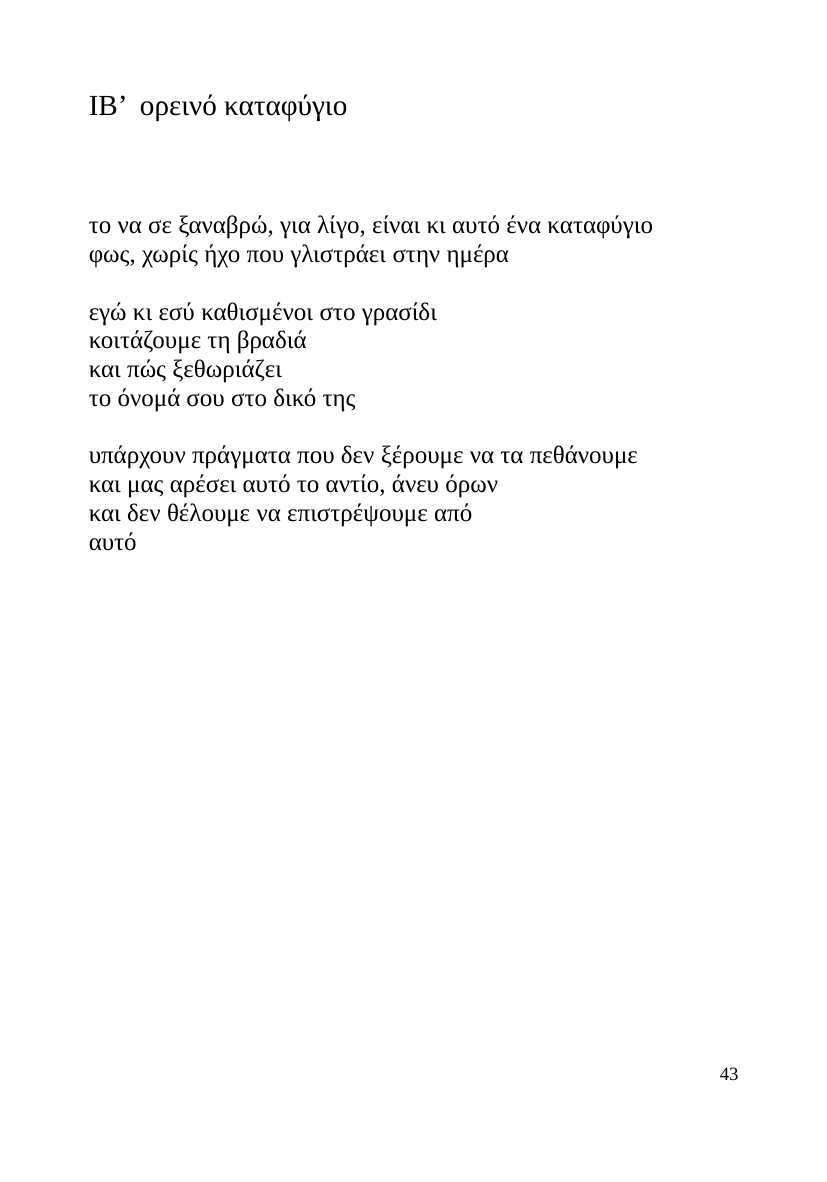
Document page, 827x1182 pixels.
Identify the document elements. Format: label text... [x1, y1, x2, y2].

text και μας αρέσει αυτό το αντίο, άνευ όρων [88, 469, 738, 498]
text το να σε ξαναβρώ, για λίγο, είναι κι αυτό ένα καταφύγιο [88, 211, 738, 239]
text κοιτάζουμε τη βραδιά [88, 326, 738, 354]
text το όνομά σου στο δικό της [88, 383, 738, 412]
text και πώς ξεθωριάζει [88, 354, 738, 383]
text φως, χωρίς ήχο που γλιστράει στην ημέρα [88, 239, 738, 268]
text ΙΒ’ ορεινό καταφύγιο [88, 88, 738, 122]
text εγώ κι εσύ καθισμένοι στο γρασίδι [88, 297, 738, 326]
text υπάρχουν πράγματα που δεν ξέρουμε να τα πεθάνουμε [88, 441, 738, 469]
text και δεν θέλουμε να επιστρέψουμε από αυτό [88, 498, 502, 556]
